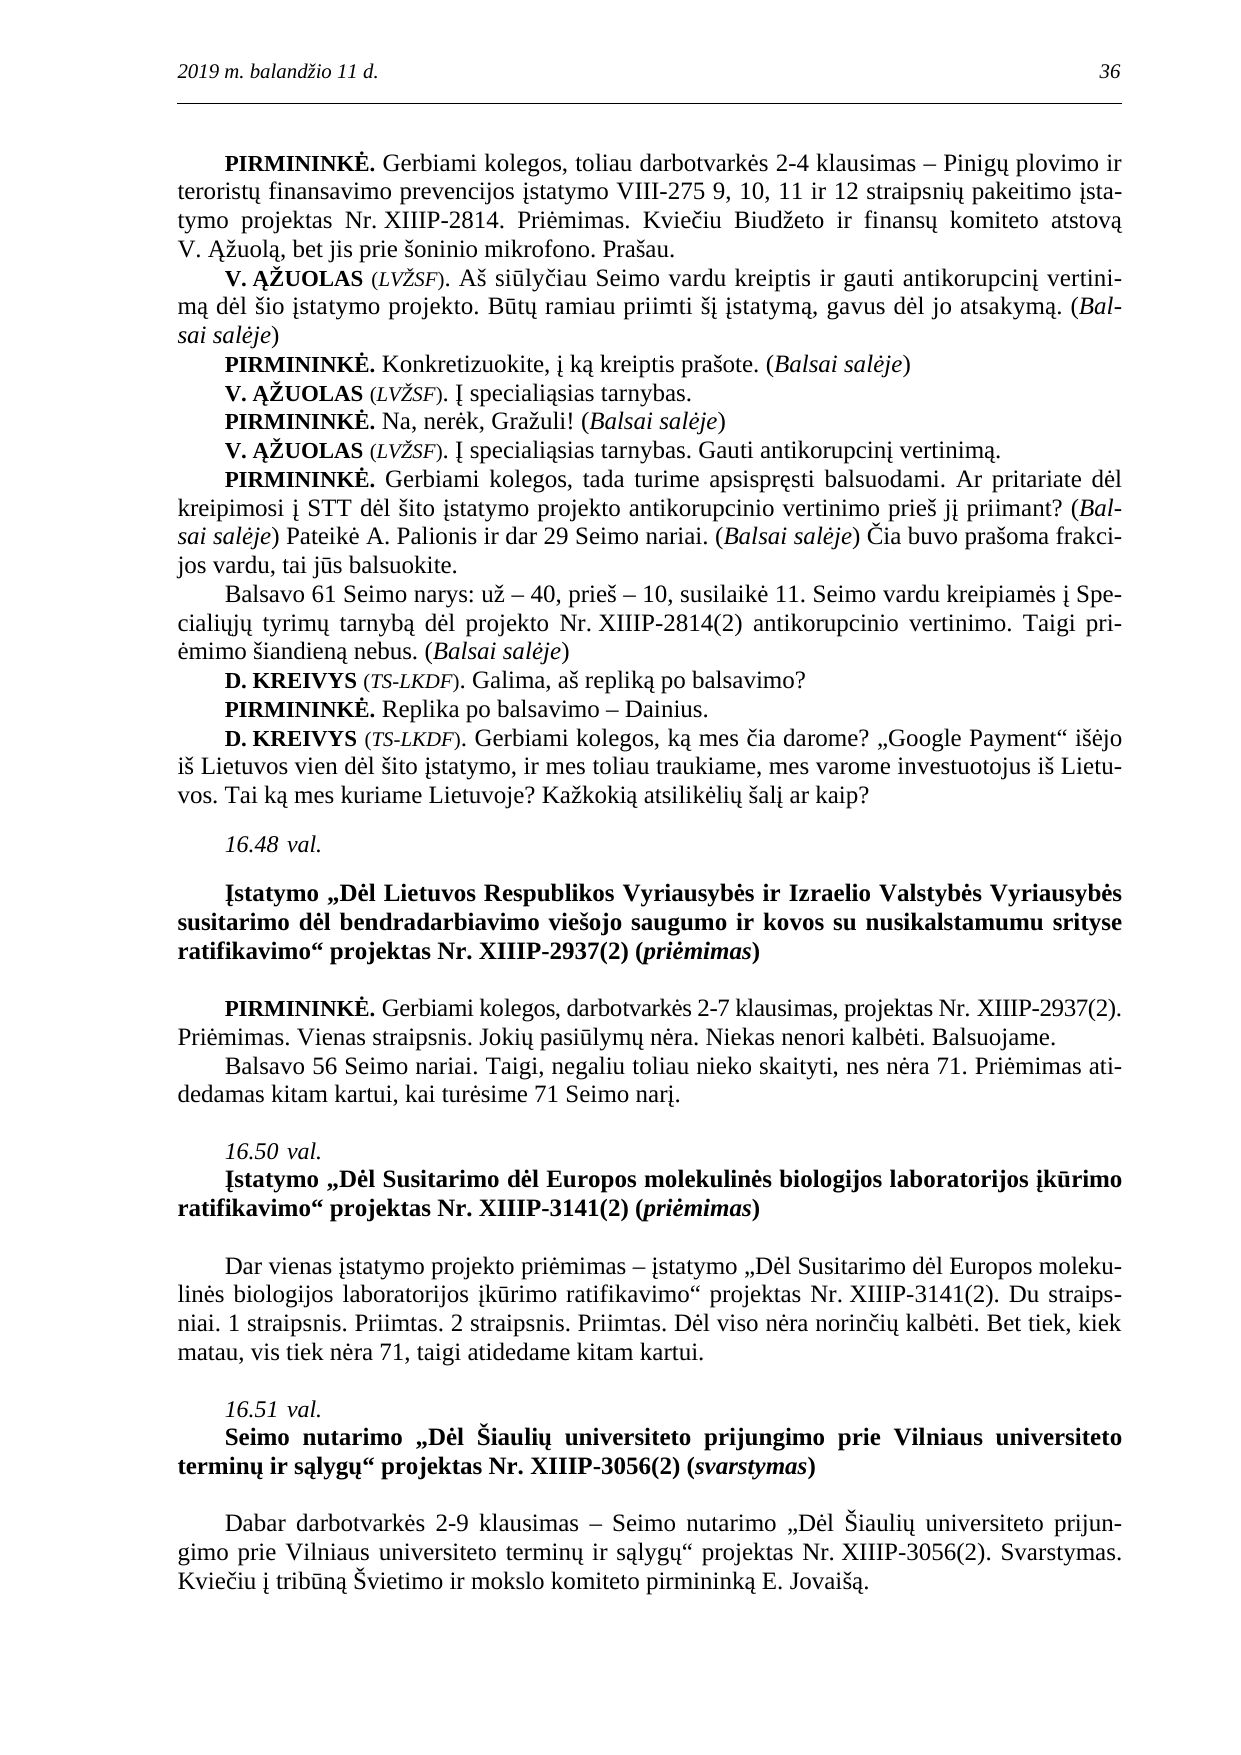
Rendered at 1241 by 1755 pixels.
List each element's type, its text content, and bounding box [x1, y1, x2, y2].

text 16.48 val. [224, 830, 1122, 857]
text PIRMININKĖ. Ger­bia­mi ko­le­gos, to­liau dar­bo­tvarkės 2-4 klau­si­mas – Pi­ni­gų plo­vi­mo ir te­ro­ris­tų fi­nan­sa­vi­mo pre­ven­ci­jos įsta­ty­mo VIII-275 9, 10, 11 ir 12 straips­nių pa­kei­ti­mo įsta­ty­mo pro­jek­tas Nr. XIIIP-2814. Pri­ėmi­mas. Kvie­čiu Biu­dže­to ir fi­nan­sų ko­mi­te­to at­sto­vą V. Ąžuo­lą, bet jis prie šo­ni­nio mik­ro­fo­no. Pra­šau. [177, 148, 1122, 263]
text 16.51 val. [224, 1394, 1122, 1422]
text V. ĄŽUOLAS (LVŽSF). Į spe­cia­li­ą­sias tar­ny­bas. Gau­ti an­ti­ko­rup­ci­nį ver­ti­ni­mą. [177, 435, 1122, 464]
text V. ĄŽUOLAS (LVŽSF). Aš siū­ly­čiau Sei­mo var­du kreip­tis ir gau­ti an­ti­ko­rup­ci­nį ver­ti­ni­mą dėl šio įsta­ty­mo pro­jek­to. Bū­tų ra­miau pri­im­ti šį įsta­ty­mą, ga­vus dėl jo at­sa­ky­mą. (Bal­sai sa­lė­je) [177, 263, 1122, 349]
text PIRMININKĖ. Na, ne­rėk, Gra­žu­li! (Bal­sai sa­lė­je) [177, 406, 1122, 435]
text PIRMININKĖ. Ger­bia­mi ko­le­gos, ta­da tu­ri­me ap­si­spręs­ti bal­suo­da­mi. Ar pri­ta­ria­te dėl krei­pi­mo­si į STT dėl ši­to įsta­ty­mo pro­jek­to an­ti­ko­rup­ci­nio ver­ti­ni­mo prieš jį pri­imant? (Bal­sai sa­lė­je) Pa­tei­kė A. Pa­lio­nis ir dar 29 Sei­mo na­riai. (Bal­sai sa­lė­je) Čia bu­vo pra­šo­ma frak­ci­jos var­du, tai jūs bal­suo­ki­te. [177, 464, 1122, 579]
text PIRMININKĖ. Re­pli­ka po bal­sa­vi­mo – Dai­nius. [177, 694, 1122, 723]
text Įsta­ty­mo „Dėl Su­si­ta­ri­mo dėl Eu­ro­pos mo­le­ku­li­nės bio­lo­gi­jos la­bo­ra­to­ri­jos įkū­ri­mo ra­ti­fi­ka­vi­mo“ pro­jek­tas Nr. XIIIP-3141(2) (pri­ėmi­mas) [177, 1164, 1122, 1222]
text Dar vie­nas įsta­ty­mo pro­jek­to pri­ėmi­mas – įsta­ty­mo „Dėl Su­si­ta­ri­mo dėl Eu­ro­pos mo­le­ku­li­nės bio­lo­gi­jos la­bo­ra­to­ri­jos įkū­ri­mo ra­ti­fi­ka­vi­mo“ pro­jek­tas Nr. XIIIP-3141(2). Du straips­niai. 1 straips­nis. Pri­im­tas. 2 straips­nis. Pri­im­tas. Dėl vi­so nė­ra no­rin­čių kal­bė­ti. Bet tiek, kiek ma­tau, vis tiek nė­ra 71, tai­gi ati­de­da­me ki­tam kar­tui. [177, 1251, 1122, 1366]
text D. KREIVYS (TS-LKDF). Ger­bia­mi ko­le­gos, ką mes čia da­ro­me? „Go­og­le Pa­y­ment“ iš­ėjo iš Lie­tu­vos vien dėl ši­to įsta­ty­mo, ir mes to­liau trau­kia­me, mes va­ro­me in­ves­tuo­to­jus iš Lie­tu­vos. Tai ką mes ku­ria­me Lie­tu­vo­je? Kaž­ko­kią at­si­li­kė­lių ša­lį ar kaip? [177, 723, 1122, 809]
text PIRMININKĖ. Ger­bia­mi ko­le­gos, dar­bo­tvarkės 2-7 klau­si­mas, pro­jek­tas Nr. XIIIP-2937(2). Pri­ėmi­mas. Vie­nas straips­nis. Jo­kių pa­siū­ly­mų nė­ra. Nie­kas ne­no­ri kal­bė­ti. Bal­suo­ja­me. [177, 993, 1122, 1051]
text V. ĄŽUOLAS (LVŽSF). Į spe­cia­li­ą­sias tar­ny­bas. [177, 378, 1122, 406]
text Įsta­ty­mo „Dėl Lie­tu­vos Res­pub­li­kos Vy­riau­sy­bės ir Iz­ra­e­lio Vals­ty­bės Vy­riau­sy­bės su­si­ta­ri­mo dėl ben­dra­dar­bia­vi­mo vie­šo­jo sau­gu­mo ir ko­vos su nu­si­kals­ta­mu­mu sri­ty­se ra­ti­fi­ka­vi­mo“ pro­jek­tas Nr. XIIIP-2937(2) (pri­ėmi­mas) [177, 878, 1122, 964]
text D. KREIVYS (TS-LKDF). Ga­li­ma, aš re­pli­ką po bal­sa­vi­mo? [177, 665, 1122, 694]
text Bal­sa­vo 56 Sei­mo na­riai. Tai­gi, ne­ga­liu to­liau nie­ko skai­ty­ti, nes nė­ra 71. Pri­ėmi­mas ati­de­da­mas ki­tam kar­tui, kai tu­rė­si­me 71 Sei­mo na­rį. [177, 1051, 1122, 1108]
text Da­bar dar­bo­tvarkės 2-9 klau­si­mas – Sei­mo nu­ta­ri­mo „Dėl Šiau­lių uni­ver­si­te­to pri­jun­gimo prie Vil­niaus uni­ver­si­te­to ter­mi­nų ir są­ly­gų“ pro­jek­tas Nr. XIIIP-3056(2). Svars­ty­mas. Kvie­čiu į tri­bū­ną Švie­ti­mo ir moks­lo ko­mi­te­to pir­mi­nin­ką E. Jo­vai­šą. [177, 1508, 1122, 1595]
text Bal­sa­vo 61 Sei­mo na­rys: už – 40, prieš – 10, su­si­lai­kė 11. Sei­mo var­du krei­pia­mės į Spe­cia­lių­jų ty­ri­mų tar­ny­bą dėl pro­jek­to Nr. XIIIP-2814(2) an­ti­ko­rup­ci­nio ver­ti­ni­mo. Tai­gi pri­ėmi­mo šian­die­ną ne­bus. (Bal­sai sa­lė­je) [177, 579, 1122, 665]
text Sei­mo nu­ta­ri­mo „Dėl Šiau­lių uni­ver­si­te­to pri­jun­gi­mo prie Vil­niaus uni­ver­si­te­to termi­nų ir są­ly­gų“ pro­jek­tas Nr. XIIIP-3056(2) (svars­ty­mas) [177, 1422, 1122, 1480]
text PIRMININKĖ. Kon­kre­ti­zuo­ki­te, į ką kreip­tis pra­šo­te. (Bal­sai sa­lė­je) [177, 349, 1122, 378]
text 16.50 val. [224, 1137, 1122, 1164]
